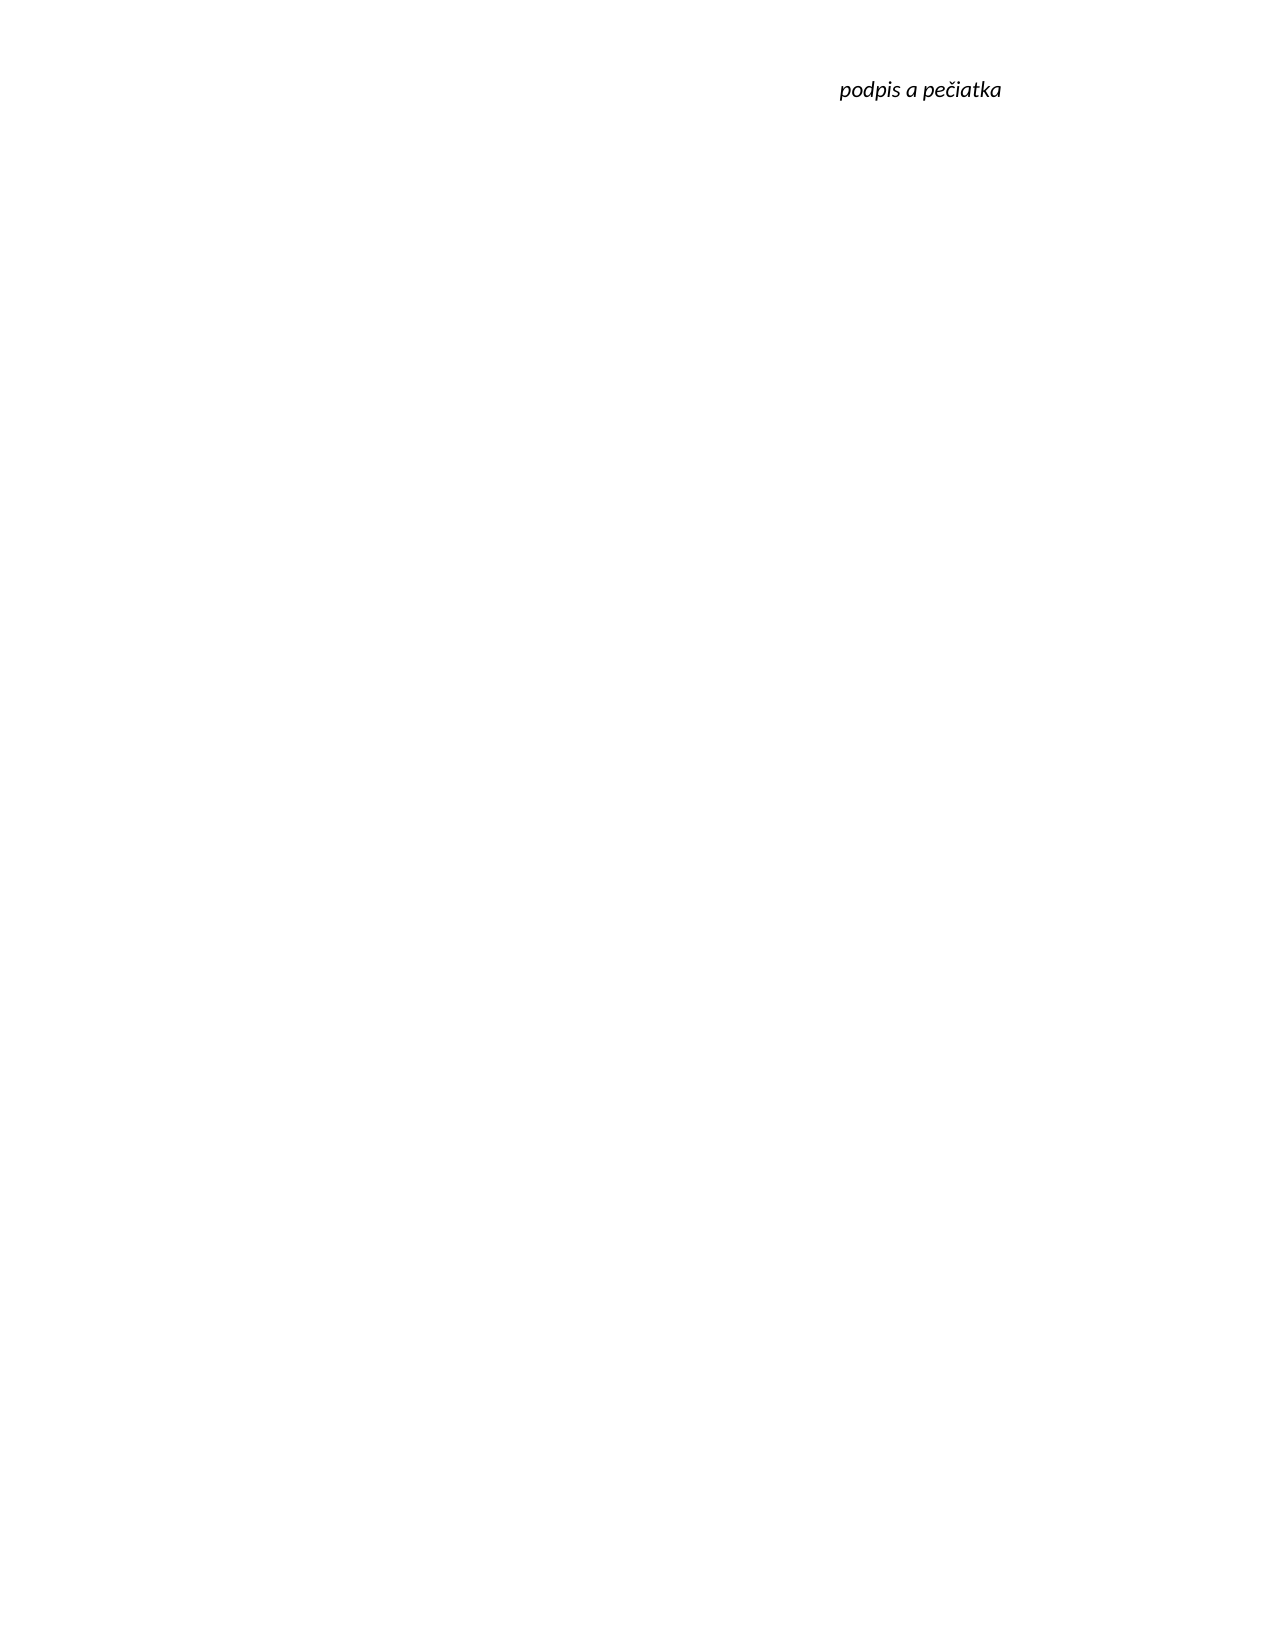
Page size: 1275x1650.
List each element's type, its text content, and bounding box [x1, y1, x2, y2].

text podpis a pečiatka [814, 75, 1125, 103]
